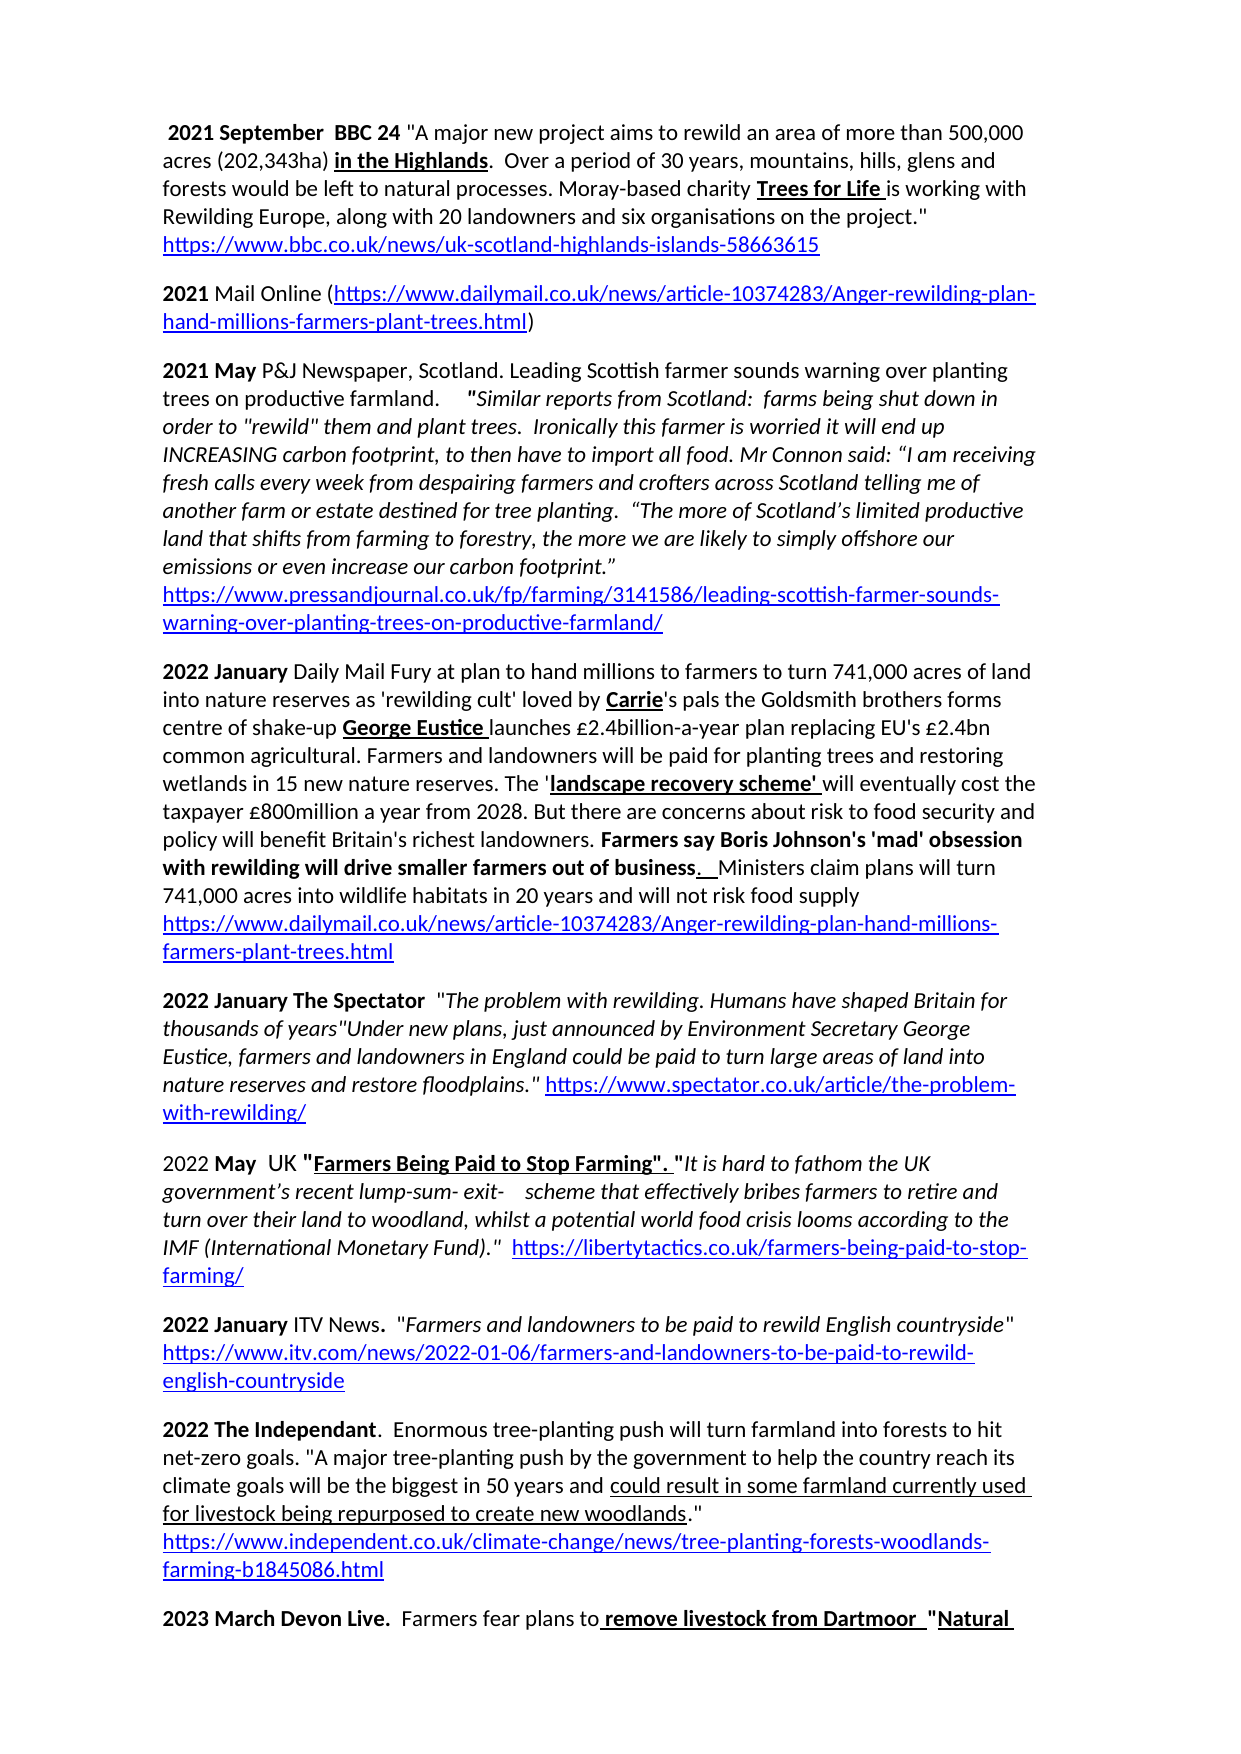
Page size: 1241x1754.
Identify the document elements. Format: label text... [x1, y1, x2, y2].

text 2022 January Daily Mail Fury at plan to hand millions to farmers to turn 741,000 acres of land into nature reserves as 'rewilding cult' loved by Carrie's pals the Goldsmith brothers forms centre of shake-up George Eustice launches £2.4billion-a-year plan replacing EU's £2.4bn common agricultural. Farmers and landowners will be paid for planting trees and restoring wetlands in 15 new nature reserves. The 'landscape recovery scheme' will eventually cost the taxpayer £800million a year from 2028. But there are concerns about risk to food security and policy will benefit Britain's richest landowners. Farmers say Boris Johnson's 'mad' obsession with rewilding will drive smaller farmers out of business. Ministers claim plans will turn 741,000 acres into wildlife habitats in 20 years and will not risk food supply https://www.dailymail.co.uk/news/article-10374283/Anger-rewilding-plan-hand-millions-farmers-plant-trees.html [162, 657, 1045, 965]
text 2022 The Independant. Enormous tree-planting push will turn farmland into forests to hit net-zero goals. "A major tree-planting push by the government to help the country reach its climate goals will be the biggest in 50 years and could result in some farmland currently used for livestock being repurposed to create new woodlands." https://www.independent.co.uk/climate-change/news/tree-planting-forests-woodlands-farming-b1845086.html [162, 1415, 1045, 1583]
text 2022 January ITV News. "Farmers and landowners to be paid to rewild English countryside" https://www.itv.com/news/2022-01-06/farmers-and-landowners-to-be-paid-to-rewild-english-countryside [162, 1310, 1045, 1394]
text 2021 May P&J Newspaper, Scotland. Leading Scottish farmer sounds warning over planting trees on productive farmland. "Similar reports from Scotland: farms being shut down in order to "rewild" them and plant trees. Ironically this farmer is worried it will end up INCREASING carbon footprint, to then have to import all food. Mr Connon said: “I am receiving fresh calls every week from despairing farmers and crofters across Scotland telling me of another farm or estate destined for tree planting. “The more of Scotland’s limited productive land that shifts from farming to forestry, the more we are likely to simply offshore our emissions or even increase our carbon footprint.” https://www.pressandjournal.co.uk/fp/farming/3141586/leading-scottish-farmer-sounds-warning-over-planting-trees-on-productive-farmland/ [162, 356, 1045, 636]
text 2022 May UK "Farmers Being Paid to Stop Farming". "It is hard to fathom the UK government’s recent lump-sum- exit- scheme that effectively bribes farmers to retire and turn over their land to woodland, whilst a potential world food crisis looms according to the IMF (International Monetary Fund)." https://libertytactics.co.uk/farmers-being-paid-to-stop-farming/ [162, 1147, 1045, 1289]
text 2023 March Devon Live. Farmers fear plans to remove livestock from Dartmoor "Natural [162, 1604, 1045, 1632]
text 2022 January The Spectator "The problem with rewilding. Humans have shaped Britain for thousands of years"Under new plans, just announced by Environment Secretary George Eustice, farmers and landowners in England could be paid to turn large areas of land into nature reserves and restore floodplains." https://www.spectator.co.uk/article/the-problem-with-rewilding/ [162, 986, 1045, 1126]
text 2021 Mail Online (https://www.dailymail.co.uk/news/article-10374283/Anger-rewilding-plan-hand-millions-farmers-plant-trees.html) [162, 279, 1045, 335]
text 2021 September BBC 24 "A major new project aims to rewild an area of more than 500,000 acres (202,343ha) in the Highlands. Over a period of 30 years, mountains, hills, glens and forests would be left to natural processes. Moray-based charity Trees for Life is working with Rewilding Europe, along with 20 landowners and six organisations on the project." https://www.bbc.co.uk/news/uk-scotland-highlands-islands-58663615 [162, 118, 1045, 258]
